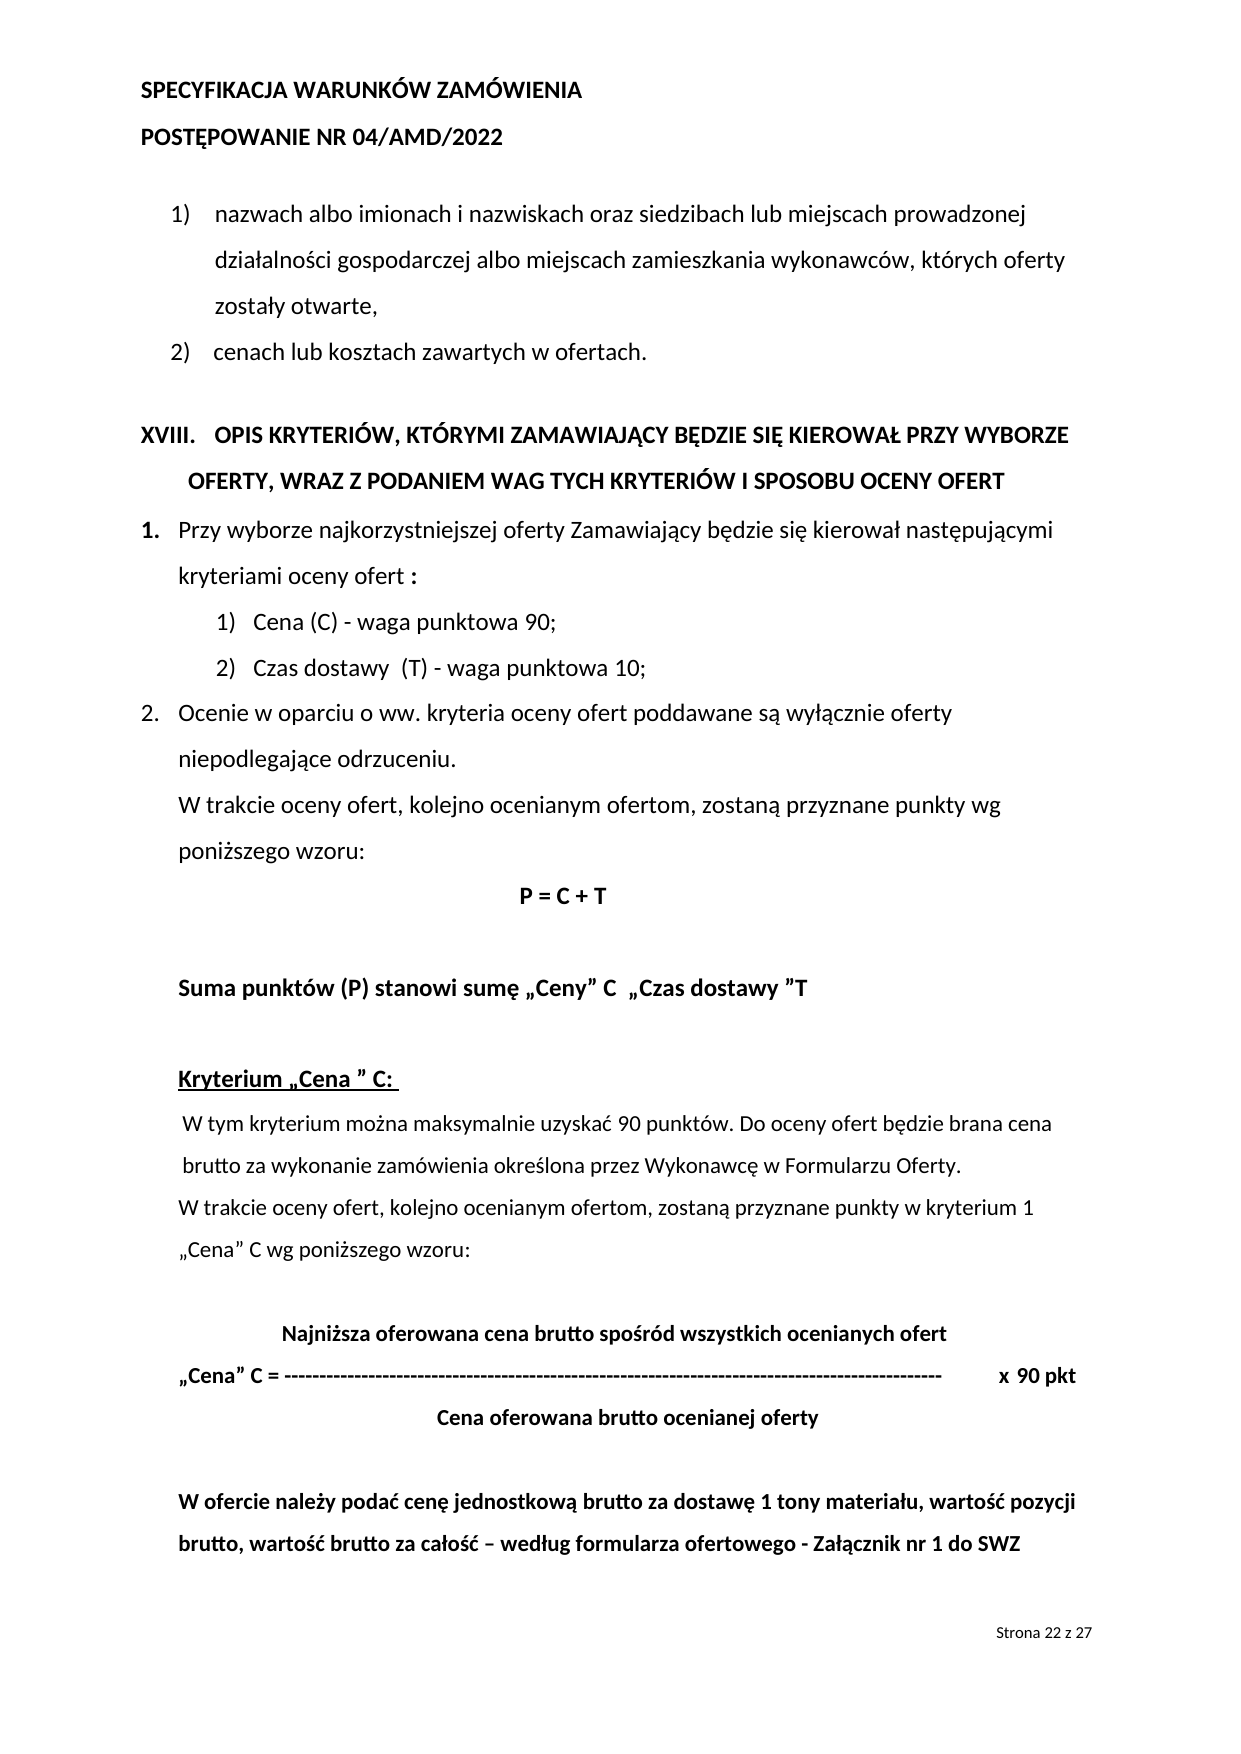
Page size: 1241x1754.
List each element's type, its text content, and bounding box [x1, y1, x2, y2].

text Suma punktów (P) stanowi sumę „Ceny” C „Czas dostawy ”T [178, 972, 1092, 1002]
text W trakcie oceny ofert, kolejno ocenianym ofertom, zostaną przyznane punkty w kryterium 1 „Cena” C wg poniższego wzoru: [178, 1193, 1092, 1263]
text „Cena” C = ---------------------------------------------------------------------------------------------- x 90 pkt [178, 1361, 1092, 1389]
text P = C + T [141, 881, 1092, 911]
text 2) cenach lub kosztach zawartych w ofertach. [170, 336, 1092, 366]
list Przy wyborze najkorzystniejszej oferty Zamawiający będzie się kierował następującymi kryteriami oceny ofert : [141, 515, 1092, 591]
list Czas dostawy (T) - waga punktowa 10; [216, 652, 1092, 682]
list Cena (C) - waga punktowa 90; [216, 606, 1092, 637]
text W tym kryterium można maksymalnie uzyskać 90 punktów. Do oceny ofert będzie brana cena brutto za wykonanie zamówienia określona przez Wykonawcę w Formularzu Oferty. [182, 1109, 1092, 1179]
text Kryterium „Cena ” C: [178, 1063, 1092, 1094]
text W ofercie należy podać cenę jednostkową brutto za dostawę 1 tony materiału, wartość pozycji brutto, wartość brutto za całość – według formularza ofertowego - Załącznik nr 1 do SWZ [178, 1487, 1092, 1557]
list Ocenie w oparciu o ww. kryteria oceny ofert poddawane są wyłącznie oferty niepodlegające odrzuceniu. [141, 698, 1092, 774]
text Cena oferowana brutto ocenianej oferty [178, 1403, 1092, 1431]
text W trakcie oceny ofert, kolejno ocenianym ofertom, zostaną przyznane punkty wg poniższego wzoru: [178, 789, 1092, 865]
text XVIII. OPIS KRYTERIÓW, KTÓRYMI ZAMAWIAJĄCY BĘDZIE SIĘ KIEROWAŁ PRZY WYBORZE OFERTY, WRAZ Z PODANIEM WAG TYCH KRYTERIÓW I SPOSOBU OCENY OFERT [141, 419, 1092, 495]
text 1) nazwach albo imionach i nazwiskach oraz siedzibach lub miejscach prowadzonej działalności gospodarczej albo miejscach zamieszkania wykonawców, których oferty zostały otwarte, [170, 199, 1092, 321]
text Najniższa oferowana cena brutto spośród wszystkich ocenianych ofert [178, 1319, 1092, 1347]
